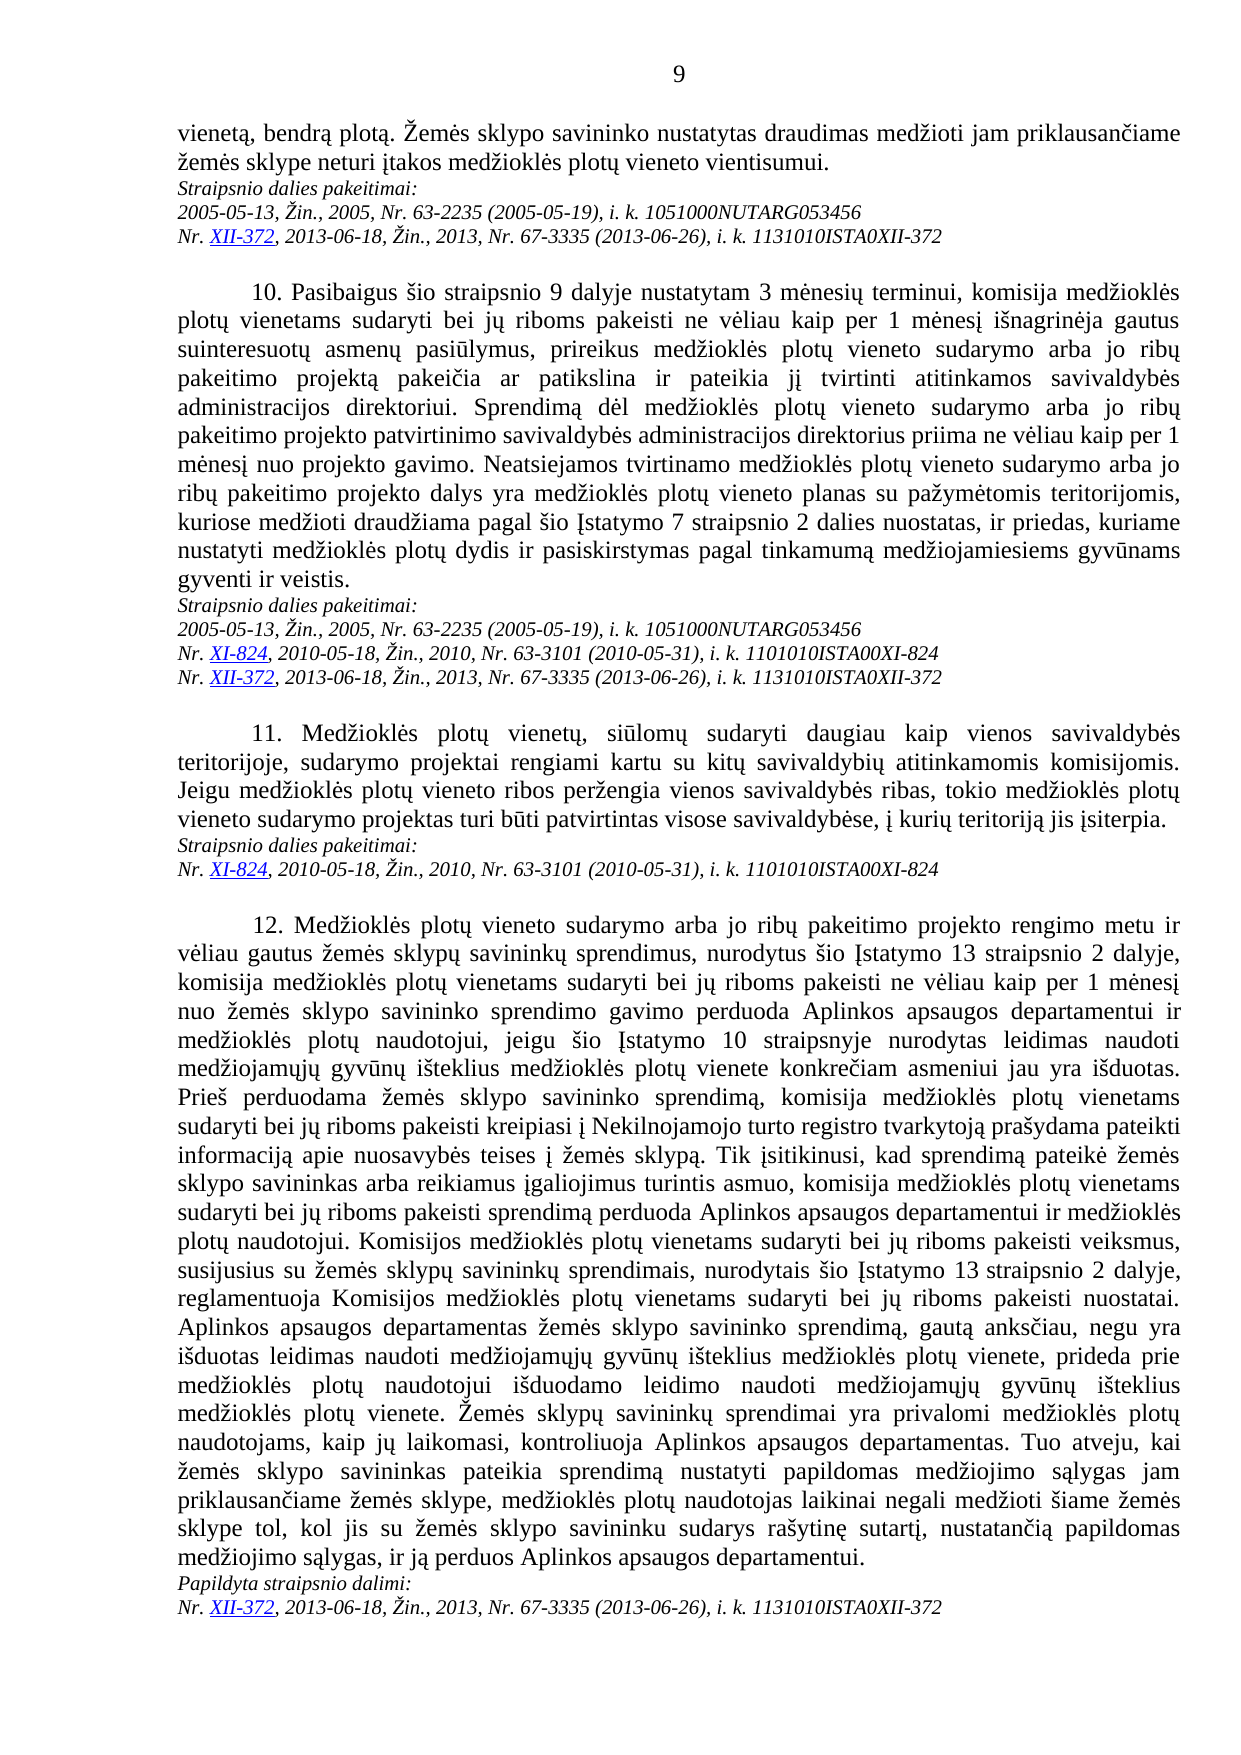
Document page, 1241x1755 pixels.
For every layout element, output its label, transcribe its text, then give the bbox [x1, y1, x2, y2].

text vienetą, bendrą plotą. Žemės sklypo savininko nustatytas draudimas medžioti jam priklausančiame žemės sklype neturi įtakos medžioklės plotų vieneto vientisumui. [177, 118, 1181, 176]
text Nr. XII-372, 2013-06-18, Žin., 2013, Nr. 67-3335 (2013-06-26), i. k. 1131010ISTA0XII-372 [177, 665, 1181, 689]
text 12. Medžioklės plotų vieneto sudarymo arba jo ribų pakeitimo projekto rengimo metu ir vėliau gautus žemės sklypų savininkų sprendimus, nurodytus šio Įstatymo 13 straipsnio 2 dalyje, komisija medžioklės plotų vienetams sudaryti bei jų riboms pakeisti ne vėliau kaip per 1 mėnesį nuo žemės sklypo savininko sprendimo gavimo perduoda Aplinkos apsaugos departamentui ir medžioklės plotų naudotojui, jeigu šio Įstatymo 10 straipsnyje nurodytas leidimas naudoti medžiojamųjų gyvūnų išteklius medžioklės plotų vienete konkrečiam asmeniui jau yra išduotas. Prieš perduodama žemės sklypo savininko sprendimą, komisija medžioklės plotų vienetams sudaryti bei jų riboms pakeisti kreipiasi į Nekilnojamojo turto registro tvarkytoją prašydama pateikti informaciją apie nuosavybės teises į žemės sklypą. Tik įsitikinusi, kad sprendimą pateikė žemės sklypo savininkas arba reikiamus įgaliojimus turintis asmuo, komisija medžioklės plotų vienetams sudaryti bei jų riboms pakeisti sprendimą perduoda Aplinkos apsaugos departamentui ir medžioklės plotų naudotojui. Komisijos medžioklės plotų vienetams sudaryti bei jų riboms pakeisti veiksmus, susijusius su žemės sklypų savininkų sprendimais, nurodytais šio Įstatymo 13 straipsnio 2 dalyje, reglamentuoja Komisijos medžioklės plotų vienetams sudaryti bei jų riboms pakeisti nuostatai. Aplinkos apsaugos departamentas žemės sklypo savininko sprendimą, gautą anksčiau, negu yra išduotas leidimas naudoti medžiojamųjų gyvūnų išteklius medžioklės plotų vienete, prideda prie medžioklės plotų naudotojui išduodamo leidimo naudoti medžiojamųjų gyvūnų išteklius medžioklės plotų vienete. Žemės sklypų savininkų sprendimai yra privalomi medžioklės plotų naudotojams, kaip jų laikomasi, kontroliuoja Aplinkos apsaugos departamentas. Tuo atveju, kai žemės sklypo savininkas pateikia sprendimą nustatyti papildomas medžiojimo sąlygas jam priklausančiame žemės sklype, medžioklės plotų naudotojas laikinai negali medžioti šiame žemės sklype tol, kol jis su žemės sklypo savininku sudarys rašytinę sutartį, nustatančią papildomas medžiojimo sąlygas, ir ją perduos Aplinkos apsaugos departamentui. [177, 910, 1181, 1571]
text 2005-05-13, Žin., 2005, Nr. 63-2235 (2005-05-19), i. k. 1051000NUTARG053456 [177, 617, 1181, 641]
text 11. Medžioklės plotų vienetų, siūlomų sudaryti daugiau kaip vienos savivaldybės teritorijoje, sudarymo projektai rengiami kartu su kitų savivaldybių atitinkamomis komisijomis. Jeigu medžioklės plotų vieneto ribos peržengia vienos savivaldybės ribas, tokio medžioklės plotų vieneto sudarymo projektas turi būti patvirtintas visose savivaldybėse, į kurių teritoriją jis įsiterpia. [177, 718, 1181, 833]
text Nr. XII-372, 2013-06-18, Žin., 2013, Nr. 67-3335 (2013-06-26), i. k. 1131010ISTA0XII-372 [177, 1595, 1181, 1619]
text 2005-05-13, Žin., 2005, Nr. 63-2235 (2005-05-19), i. k. 1051000NUTARG053456 [177, 200, 1181, 224]
text Straipsnio dalies pakeitimai: [177, 593, 1181, 617]
text 10. Pasibaigus šio straipsnio 9 dalyje nustatytam 3 mėnesių terminui, komisija medžioklės plotų vienetams sudaryti bei jų riboms pakeisti ne vėliau kaip per 1 mėnesį išnagrinėja gautus suinteresuotų asmenų pasiūlymus, prireikus medžioklės plotų vieneto sudarymo arba jo ribų pakeitimo projektą pakeičia ar patikslina ir pateikia jį tvirtinti atitinkamos savivaldybės administracijos direktoriui. Sprendimą dėl medžioklės plotų vieneto sudarymo arba jo ribų pakeitimo projekto patvirtinimo savivaldybės administracijos direktorius priima ne vėliau kaip per 1 mėnesį nuo projekto gavimo. Neatsiejamos tvirtinamo medžioklės plotų vieneto sudarymo arba jo ribų pakeitimo projekto dalys yra medžioklės plotų vieneto planas su pažymėtomis teritorijomis, kuriose medžioti draudžiama pagal šio Įstatymo 7 straipsnio 2 dalies nuostatas, ir priedas, kuriame nustatyti medžioklės plotų dydis ir pasiskirstymas pagal tinkamumą medžiojamiesiems gyvūnams gyventi ir veistis. [177, 277, 1181, 593]
text Papildyta straipsnio dalimi: [177, 1571, 1181, 1595]
text Nr. XII-372, 2013-06-18, Žin., 2013, Nr. 67-3335 (2013-06-26), i. k. 1131010ISTA0XII-372 [177, 224, 1181, 248]
text Nr. XI-824, 2010-05-18, Žin., 2010, Nr. 63-3101 (2010-05-31), i. k. 1101010ISTA00XI-824 [177, 641, 1181, 665]
text Nr. XI-824, 2010-05-18, Žin., 2010, Nr. 63-3101 (2010-05-31), i. k. 1101010ISTA00XI-824 [177, 857, 1181, 881]
text Straipsnio dalies pakeitimai: [177, 833, 1181, 857]
text Straipsnio dalies pakeitimai: [177, 176, 1181, 200]
